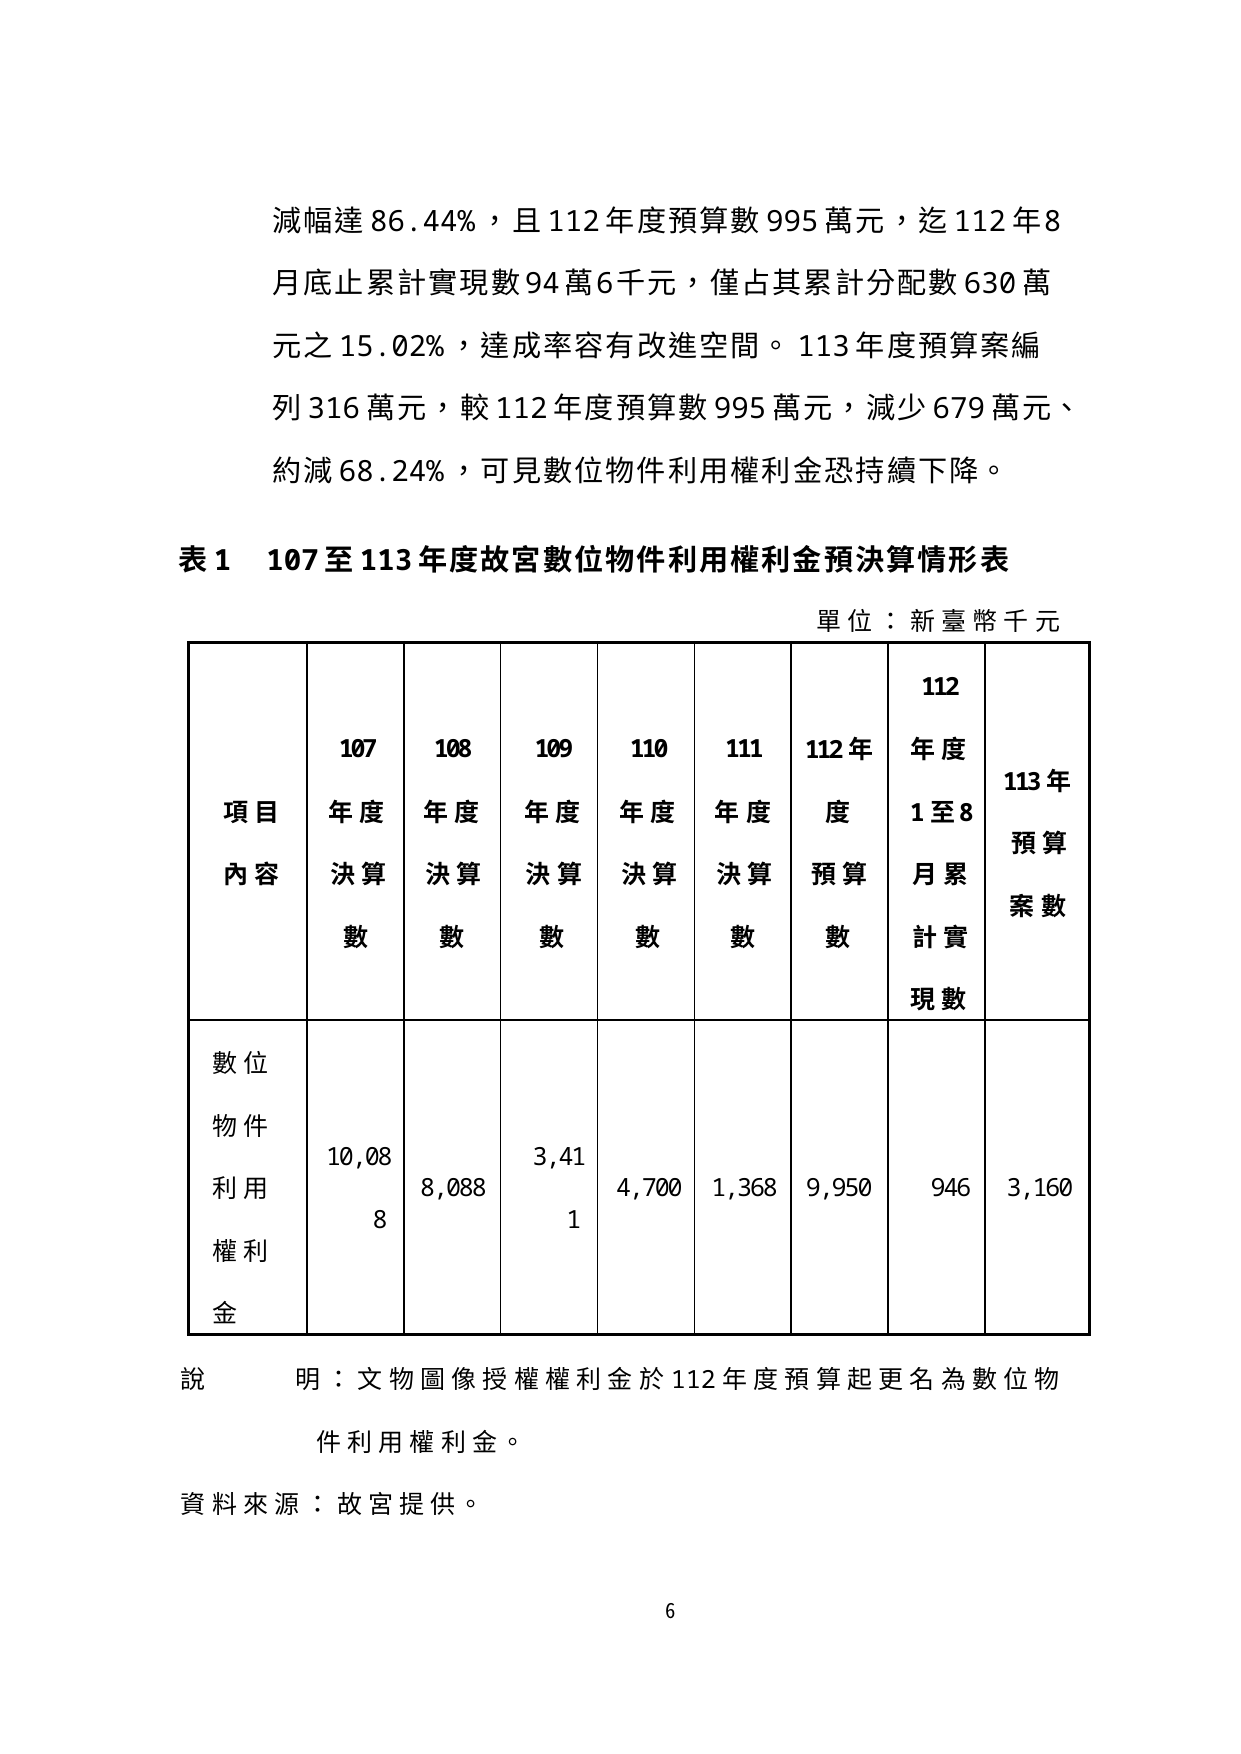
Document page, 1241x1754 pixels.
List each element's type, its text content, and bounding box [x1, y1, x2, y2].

table_header 項目 內容 [190, 644, 306, 1019]
table_cell 946 [889, 1021, 984, 1333]
table_header 109年度 決算數 [501, 644, 597, 1019]
table_cell 8,088 [405, 1021, 500, 1333]
text 說 明：文物圖像授權權利金於112年度預算起更名為數位物件利用權利金。 [177, 1336, 1063, 1461]
table_header 112年度 預算數 [792, 644, 887, 1019]
table_header 111年度 決算數 [695, 644, 790, 1019]
table_cell 4,700 [598, 1021, 694, 1333]
text 資料來源：故宮提供。 [177, 1461, 1063, 1523]
table_cell 數位物件利用權利金 [190, 1021, 306, 1333]
table_cell 10,088 [308, 1021, 403, 1333]
table_header 112年度 1至8月累計實現數 [889, 644, 984, 1019]
table_header 108年度 決算數 [405, 644, 500, 1019]
table_cell 3,160 [986, 1021, 1088, 1333]
table_cell 3,411 [501, 1021, 597, 1333]
table_header 107年度 決算數 [308, 644, 403, 1019]
text 數位物件利用權利金決算數由107年度1,008萬8千元(詳表1)，降至111年度136萬8千元，減少872萬元，減幅達86.44%，且112年度預算數995萬元，迄112年8月底止累計實現數94萬6千元，僅占其累計分配數630萬元之15.02%，達成率容有改進空間。113年度預算案編列316萬元，較112年度預算數995萬元，減少679萬元、約減68.24%，可見數位物件利用權利金恐持續下降。 [266, 177, 1063, 490]
table_cell 9,950 [792, 1021, 887, 1333]
text 單位：新臺幣千元 [177, 578, 1063, 641]
table_header 113年 預算案數 [986, 644, 1088, 1019]
text 表1 107至113年度故宮數位物件利用權利金預決算情形表 [177, 516, 1063, 578]
table_cell 1,368 [695, 1021, 790, 1333]
table_header 110年度 決算數 [598, 644, 694, 1019]
